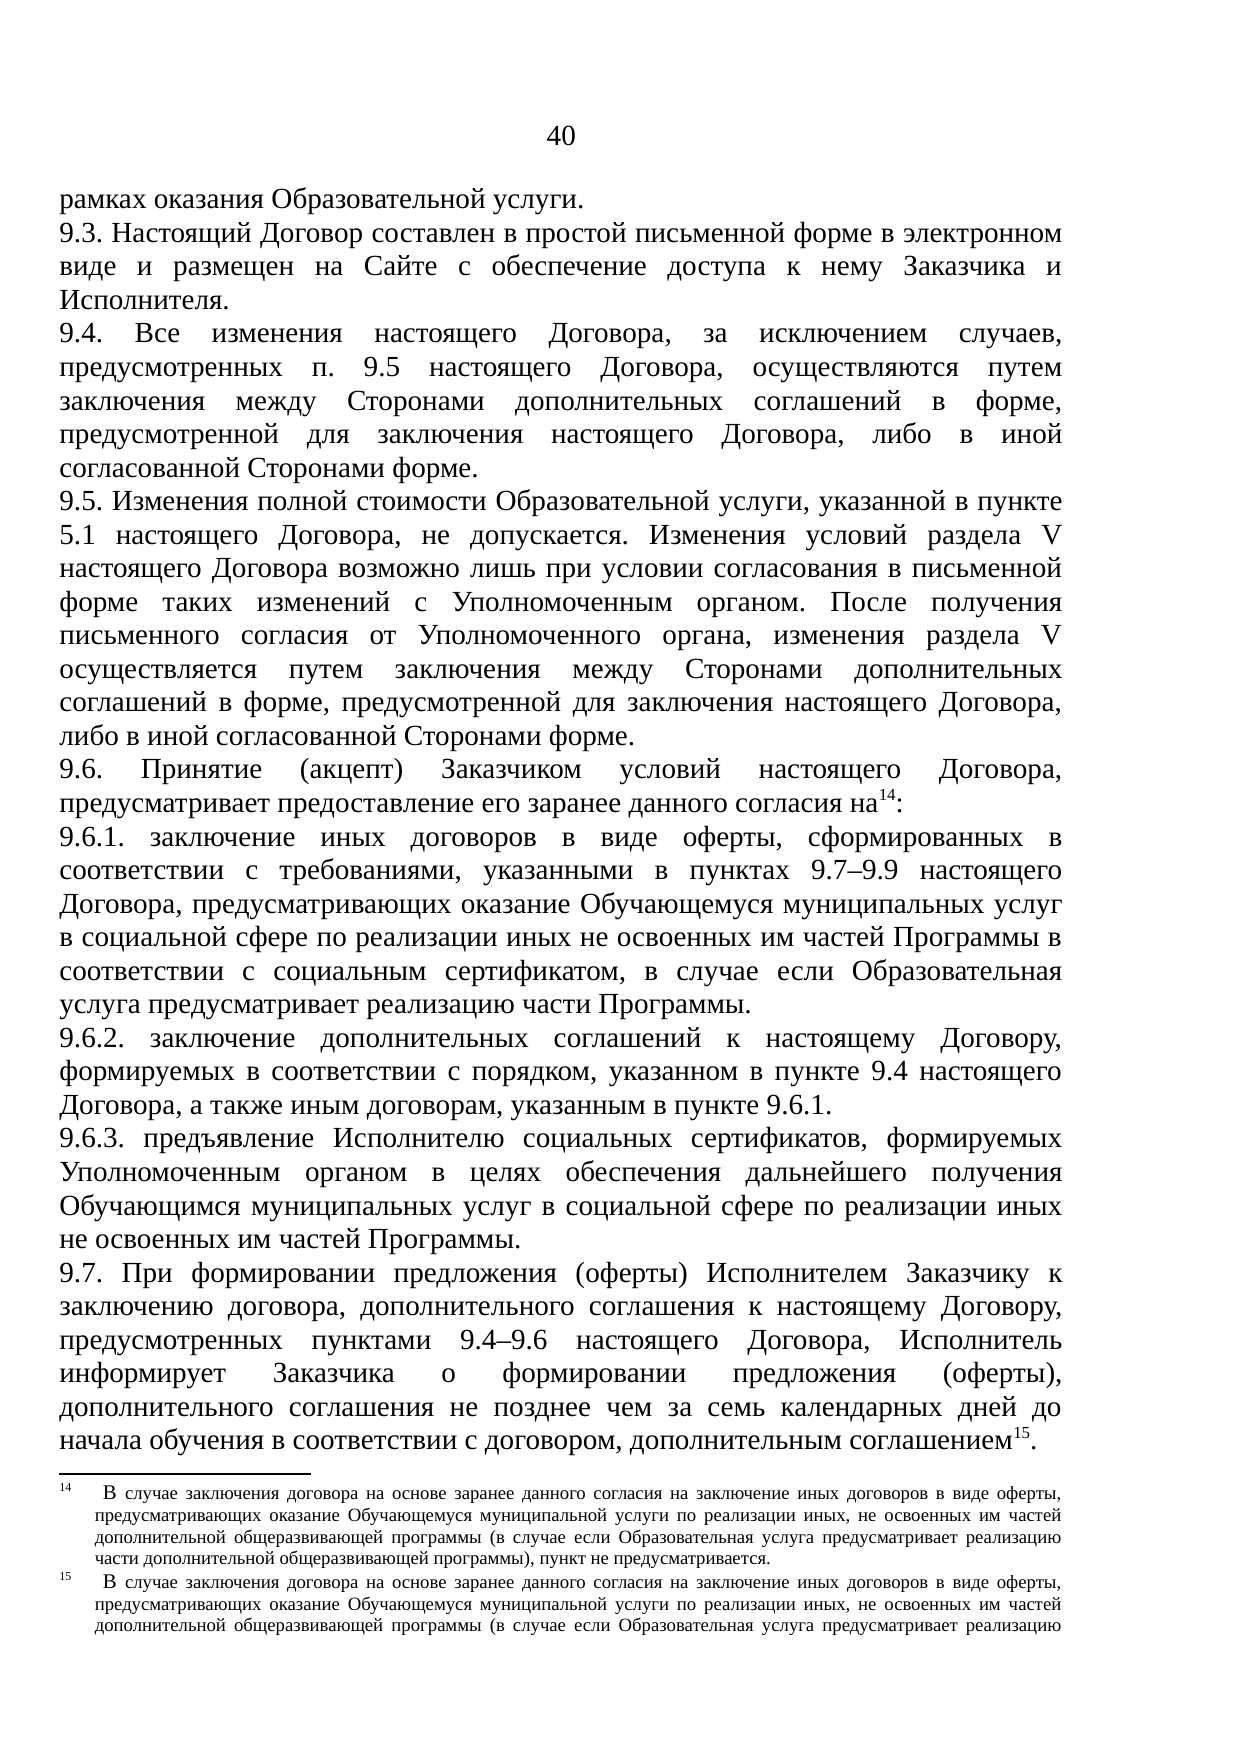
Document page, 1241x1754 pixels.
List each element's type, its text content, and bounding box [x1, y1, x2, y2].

text 9.3. Настоящий Договор составлен в простой письменной форме в электронном виде и размещен на Сайте с обеспечение доступа к нему Заказчика и Исполнителя. [59, 215, 1063, 316]
text В случае заключения договора на основе заранее данного согласия на заключение иных договоров в виде оферты, предусматривающих оказание Обучающемуся муниципальной услуги по реализации иных, не освоенных им частей дополнительной общеразвивающей программы (в случае если Образовательная услуга предусматривает реализацию части дополнительной общеразвивающей программы), пункт не предусматривается. [59, 1480, 1063, 1569]
text 9.6.3. предъявление Исполнителю социальных сертификатов, формируемых Уполномоченным органом в целях обеспечения дальнейшего получения Обучающимся муниципальных услуг в социальной сфере по реализации иных не освоенных им частей Программы. [59, 1121, 1063, 1255]
text В случае заключения договора на основе заранее данного согласия на заключение иных договоров в виде оферты, предусматривающих оказание Обучающемуся муниципальной услуги по реализации иных, не освоенных им частей дополнительной общеразвивающей программы (в случае если Образовательная услуга предусматривает реализацию [59, 1569, 1063, 1636]
text рамках оказания Образовательной услуги. [59, 181, 1063, 215]
text 9.4. Все изменения настоящего Договора, за исключением случаев, предусмотренных п. 9.5 настоящего Договора, осуществляются путем заключения между Сторонами дополнительных соглашений в форме, предусмотренной для заключения настоящего Договора, либо в иной согласованной Сторонами форме. [59, 316, 1063, 483]
text 9.7. При формировании предложения (оферты) Исполнителем Заказчику к заключению договора, дополнительного соглашения к настоящему Договору, предусмотренных пунктами 9.4–9.6 настоящего Договора, Исполнитель информирует Заказчика о формировании предложения (оферты), дополнительного соглашения не позднее чем за семь календарных дней до начала обучения в соответствии с договором, дополнительным соглашением. [59, 1255, 1063, 1456]
text 9.6.1. заключение иных договоров в виде оферты, сформированных в соответствии с требованиями, указанными в пунктах 9.7–9.9 настоящего Договора, предусматривающих оказание Обучающемуся муниципальных услуг в социальной сфере по реализации иных не освоенных им частей Программы в соответствии с социальным сертификатом, в случае если Образовательная услуга предусматривает реализацию части Программы. [59, 819, 1063, 1020]
text 9.6.2. заключение дополнительных соглашений к настоящему Договору, формируемых в соответствии с порядком, указанном в пункте 9.4 настоящего Договора, а также иным договорам, указанным в пункте 9.6.1. [59, 1020, 1063, 1121]
text 9.6. Принятие (акцепт) Заказчиком условий настоящего Договора, предусматривает предоставление его заранее данного согласия на: [59, 752, 1063, 819]
text 9.5. Изменения полной стоимости Образовательной услуги, указанной в пункте 5.1 настоящего Договора, не допускается. Изменения условий раздела V настоящего Договора возможно лишь при условии согласования в письменной форме таких изменений с Уполномоченным органом. После получения письменного согласия от Уполномоченного органа, изменения раздела V осуществляется путем заключения между Сторонами дополнительных соглашений в форме, предусмотренной для заключения настоящего Договора, либо в иной согласованной Сторонами форме. [59, 483, 1063, 752]
